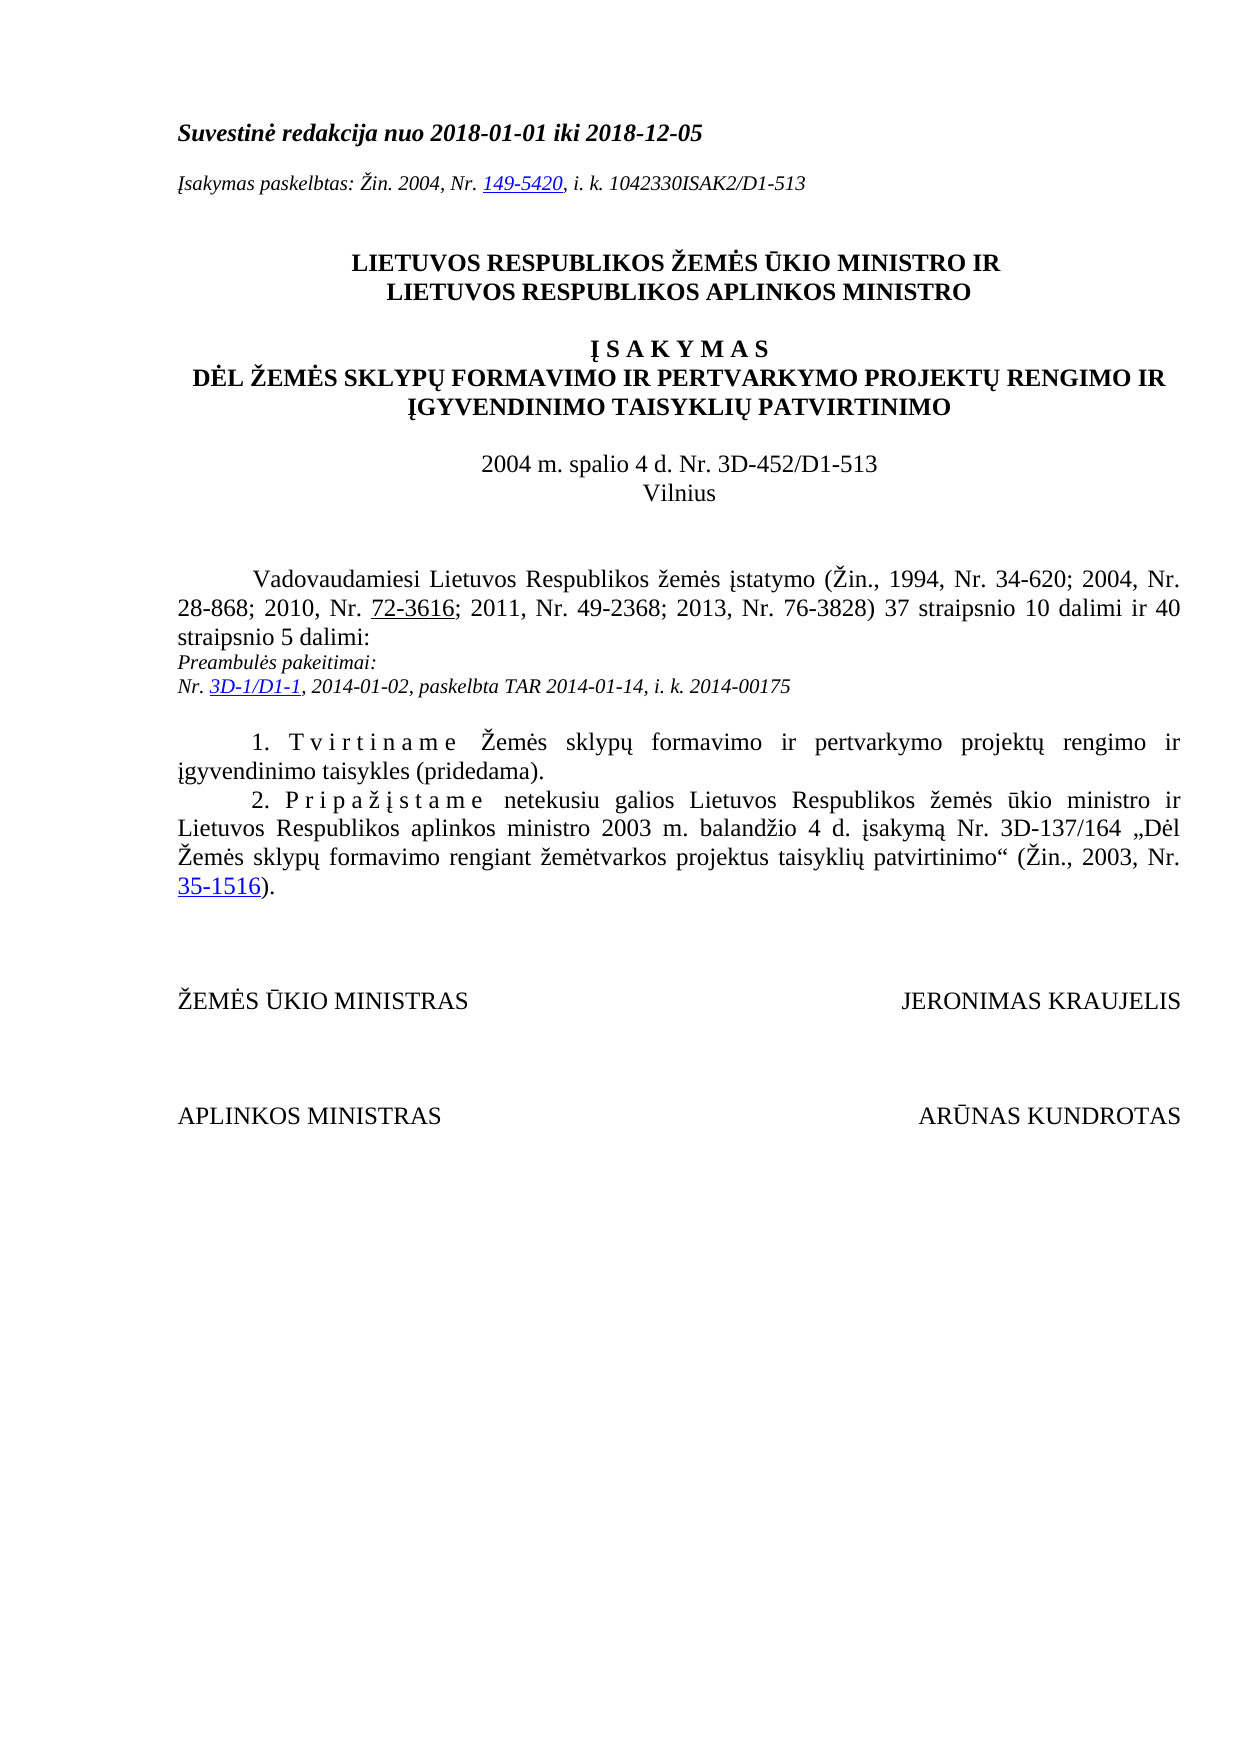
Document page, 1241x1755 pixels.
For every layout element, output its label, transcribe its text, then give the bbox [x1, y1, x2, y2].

text APLINKOS MINISTRAS ARŪNAS KUNDROTAS [177, 1101, 1181, 1130]
text ŽEMĖS ŪKIO MINISTRAS JERONIMAS KRAUJELIS [177, 986, 1181, 1015]
text Nr. 3D-1/D1-1, 2014-01-02, paskelbta TAR 2014-01-14, i. k. 2014-00175 [177, 674, 1181, 698]
text LIETUVOS RESPUBLIKOS ŽEMĖS ŪKIO MINISTRO IR [177, 248, 1181, 277]
text Vilnius [177, 478, 1181, 507]
text DĖL ŽEMĖS SKLYPŲ FORMAVIMO IR PERTVARKYMO PROJEKTŲ RENGIMO IR ĮGYVENDINIMO TAISYKLIŲ PATVIRTINIMO [177, 363, 1181, 420]
text Suvestinė redakcija nuo 2018-01-01 iki 2018-12-05 [177, 118, 1181, 147]
text 2004 m. spalio 4 d. Nr. 3D-452/D1-513 [177, 449, 1181, 478]
text 1. Tvirtiname Žemės sklypų formavimo ir pertvarkymo projektų rengimo ir įgyvendinimo taisykles (pridedama). [177, 727, 1181, 785]
text LIETUVOS RESPUBLIKOS APLINKOS MINISTRO [177, 277, 1181, 305]
text Preambulės pakeitimai: [177, 650, 1181, 674]
text Vadovaudamiesi Lietuvos Respublikos žemės įstatymo (Žin., 1994, Nr. 34-620; 2004, Nr. 28-868; 2010, Nr. 72-3616; 2011, Nr. 49-2368; 2013, Nr. 76-3828) 37 straipsnio 10 dalimi ir 40 straipsnio 5 dalimi: [177, 564, 1181, 650]
text 2. Pripažįstame netekusiu galios Lietuvos Respublikos žemės ūkio ministro ir Lietuvos Respublikos aplinkos ministro 2003 m. balandžio 4 d. įsakymą Nr. 3D-137/164 „Dėl Žemės sklypų formavimo rengiant žemėtvarkos projektus taisyklių patvirtinimo“ (Žin., 2003, Nr. 35-1516). [177, 785, 1181, 900]
text Įsakymas paskelbtas: Žin. 2004, Nr. 149-5420, i. k. 1042330ISAK2/D1-513 [177, 171, 1181, 195]
text Į S A K Y M A S [177, 334, 1181, 363]
